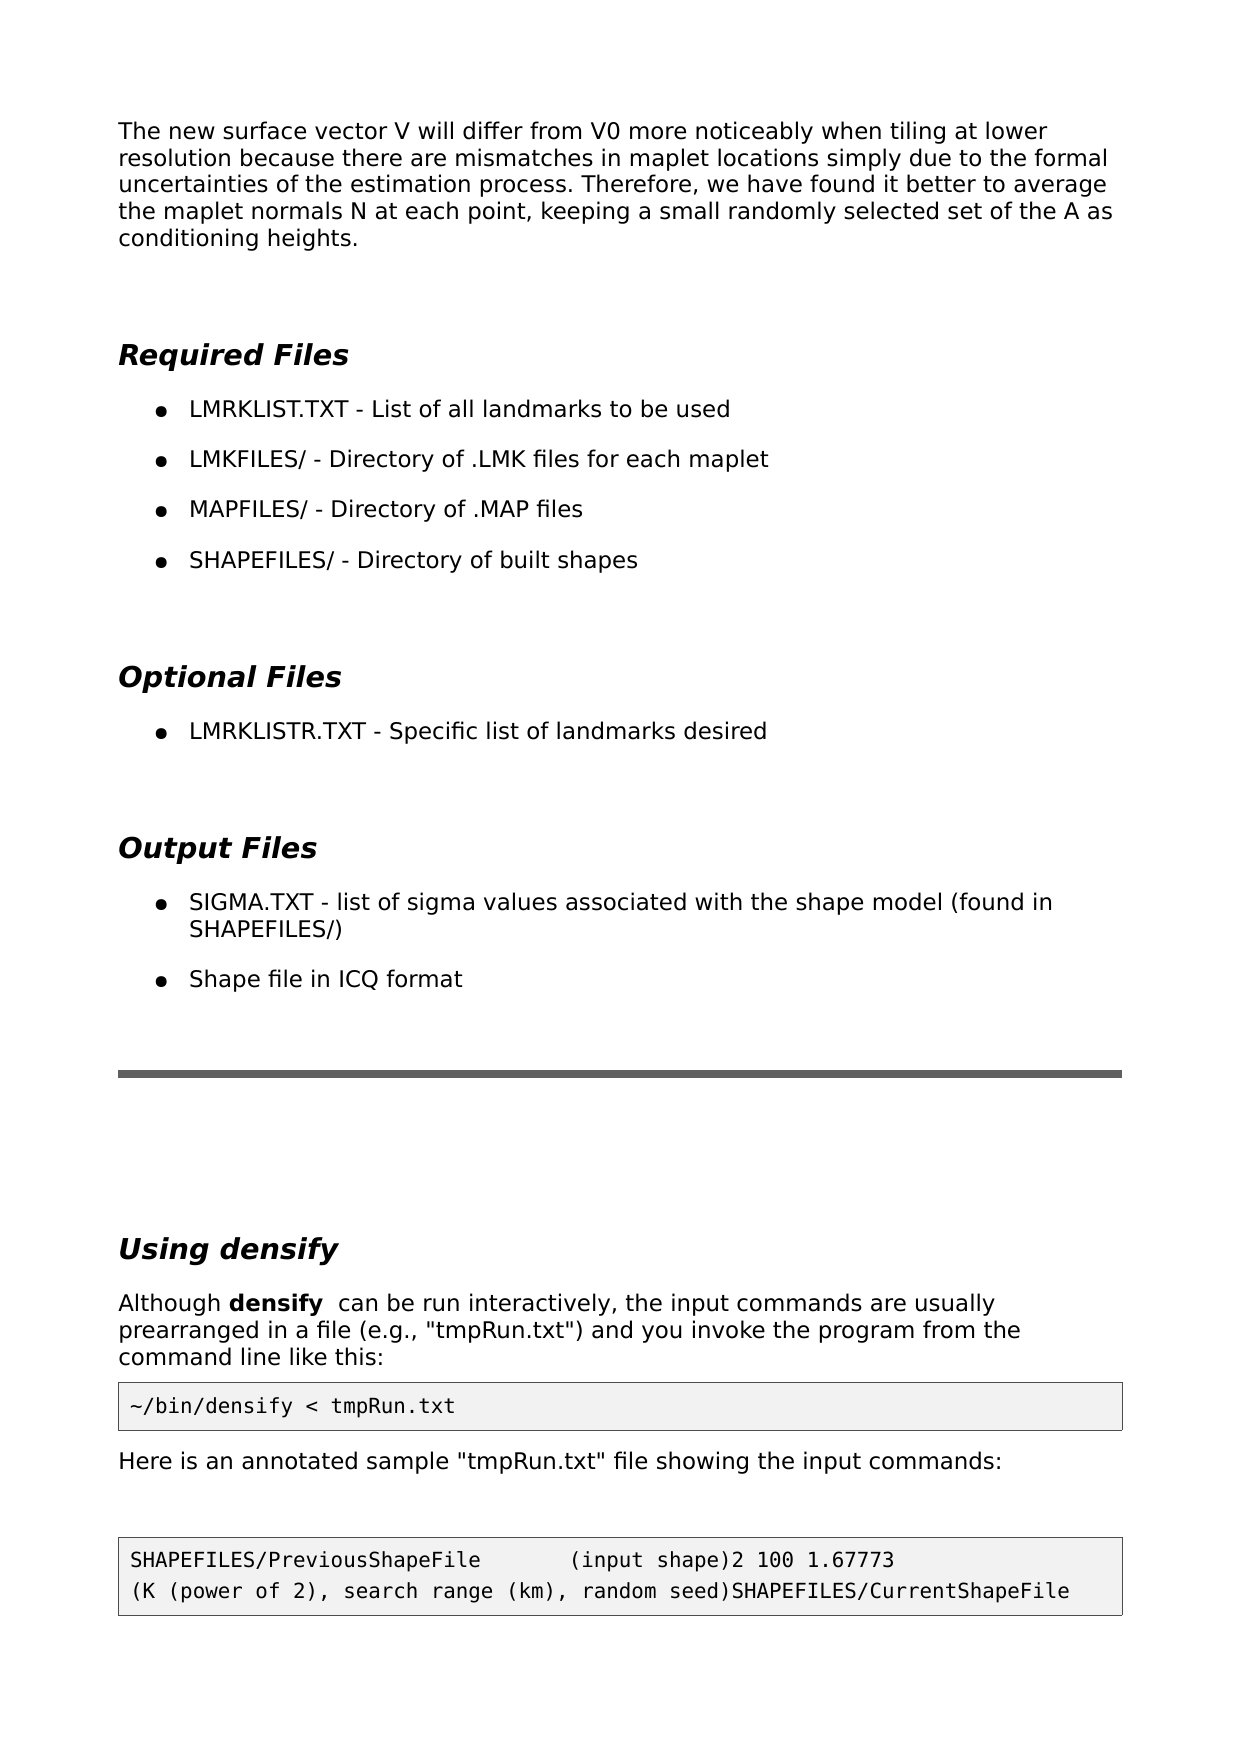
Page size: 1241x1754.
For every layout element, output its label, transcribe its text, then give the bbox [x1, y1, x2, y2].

list MAPFILES/ - Directory of .MAP files [153, 497, 1122, 523]
subtitle Output Files [118, 832, 1122, 865]
text ~/bin/densify < tmpRun.txt [119, 1383, 1122, 1430]
text SHAPEFILES/PreviousShapeFile (input shape)2 100 1.67773 (K (power of 2), search range (km), random seed)SHAPEFILES/CurrentShapeFile [119, 1538, 1122, 1615]
list LMRKLISTR.TXT - Specific list of landmarks desired [153, 718, 1122, 745]
subtitle Optional Files [118, 660, 1122, 694]
list SHAPEFILES/ - Directory of built shapes [153, 547, 1122, 573]
list Shape file in ICQ format [153, 966, 1122, 993]
text The new surface vector V will differ from V0 more noticeably when tiling at lower resolution because there are mismatches in maplet locations simply due to the formal uncertainties of the estimation process. Therefore, we have found it better to average the maplet normals N at each point, keeping a small randomly selected set of the A as conditioning heights. [118, 118, 1122, 251]
subtitle Using densify [118, 1233, 1122, 1266]
list SIGMA.TXT - list of sigma values associated with the shape model (found in SHAPEFILES/) [153, 889, 1122, 943]
text Here is an annotated sample "tmpRun.txt" file showing the input commands: [118, 1448, 1122, 1475]
list LMRKLIST.TXT - List of all landmarks to be used [153, 396, 1122, 423]
list LMKFILES/ - Directory of .LMK files for each maplet [153, 446, 1122, 473]
text Although densify can be run interactively, the input commands are usually prearranged in a file (e.g., "tmpRun.txt") and you invoke the program from the command line like this: [118, 1290, 1122, 1370]
subtitle Required Files [118, 338, 1122, 372]
